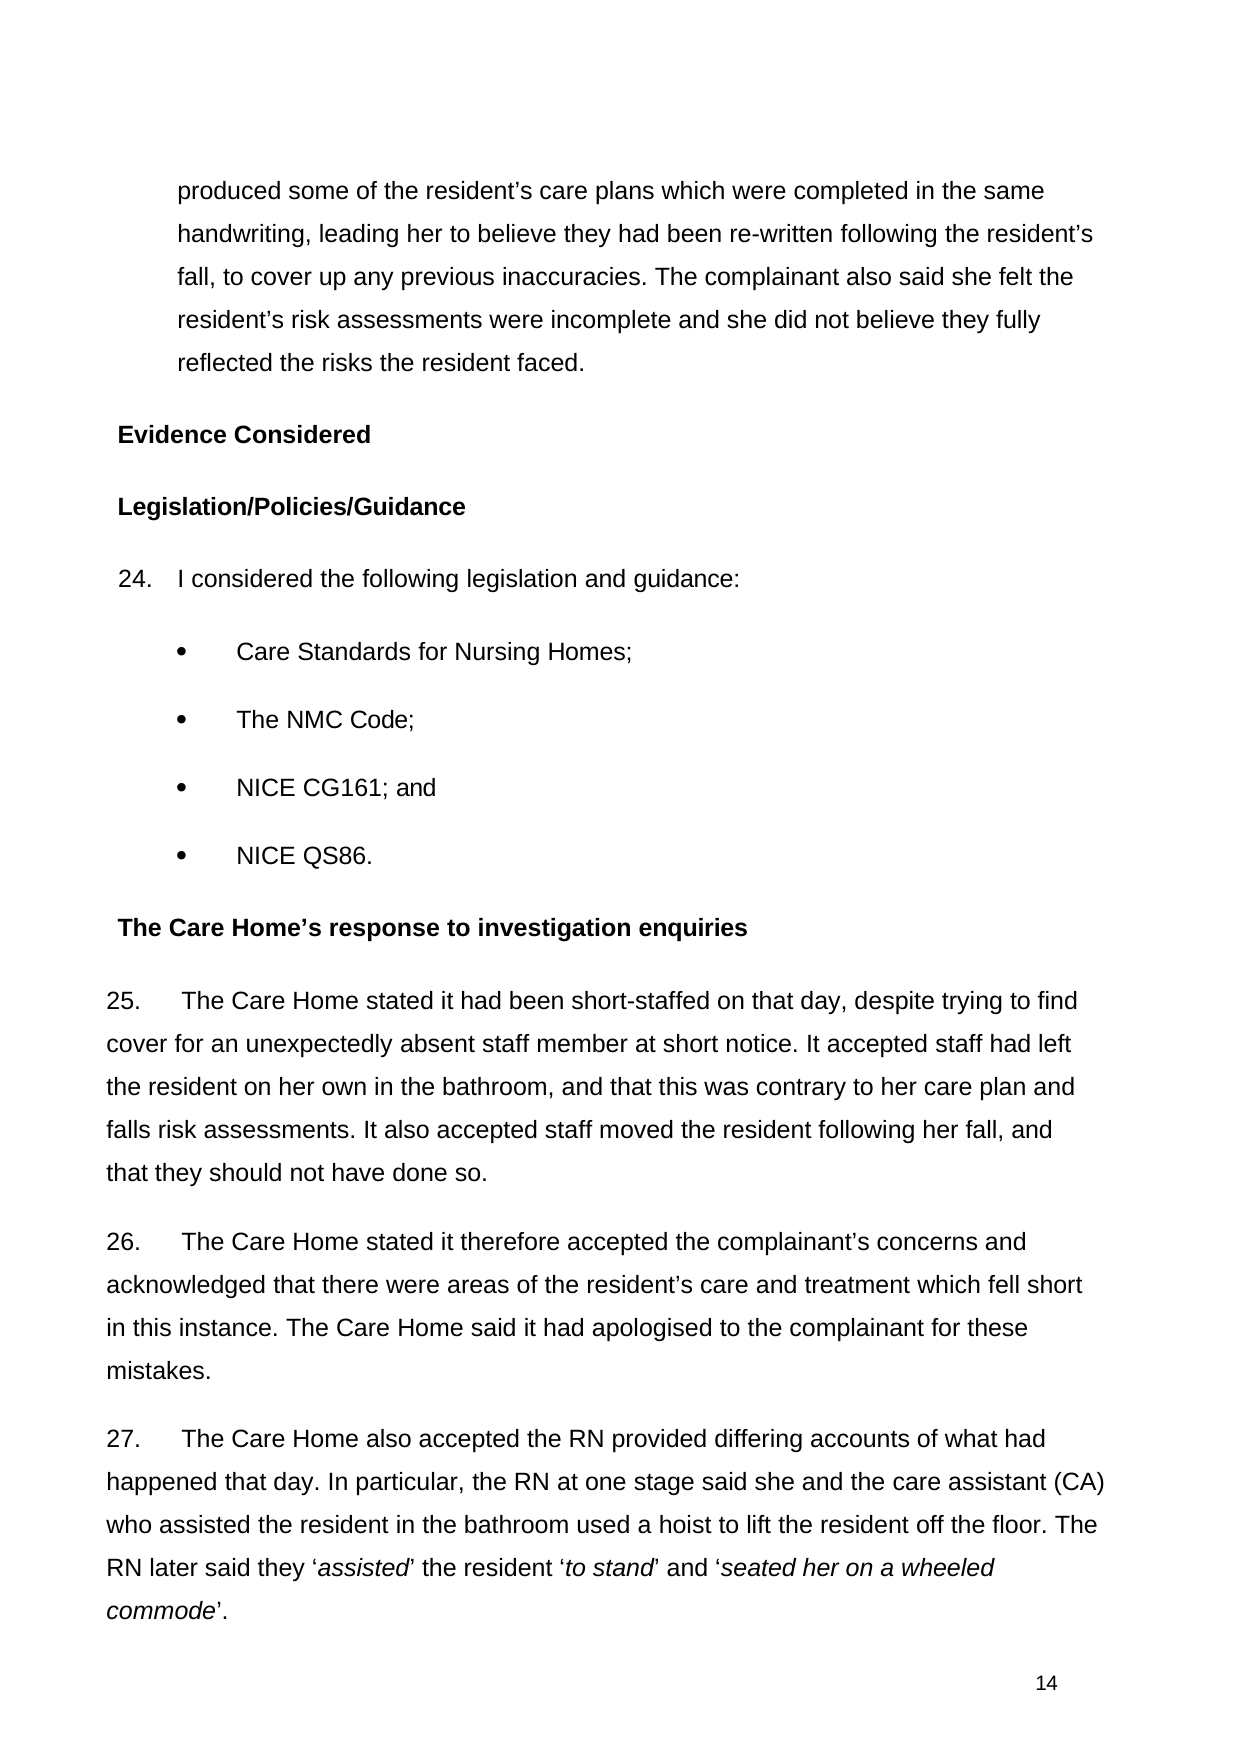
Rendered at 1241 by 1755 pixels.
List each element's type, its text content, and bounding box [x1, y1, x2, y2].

list Care Standards for Nursing Homes; [177, 637, 1134, 666]
text produced some of the resident’s care plans which were completed in the same handwriting, leading her to believe they had been re-written following the resident’s fall, to cover up any previous inaccuracies. The complainant also said she felt the resident’s risk assessments were incomplete and she did not believe they fully reflected the risks the resident faced. [177, 176, 1121, 377]
list The Care Home stated it therefore accepted the complainant’s concerns and acknowledged that there were areas of the resident’s care and treatment which fell short in this instance. The Care Home said it had apologised to the complainant for these mistakes. [106, 1227, 1093, 1385]
list I considered the following legislation and guidance: [118, 564, 1134, 593]
list NICE CG161; and [177, 773, 1134, 802]
list The Care Home also accepted the RN provided differing accounts of what had happened that day. In particular, the RN at one stage said she and the care assistant (CA) who assisted the resident in the bathroom used a hoist to lift the resident off the floor. The RN later said they ‘assisted’ the resident ‘to stand’ and ‘seated her on a wheeled commode’. [106, 1424, 1117, 1625]
list NICE QS86. [177, 841, 1134, 870]
text Evidence Considered Legislation/Policies/Guidance [117, 420, 510, 521]
list The NMC Code; [177, 705, 1134, 734]
list The Care Home stated it had been short-staffed on that day, despite trying to find cover for an unexpectedly absent staff member at short notice. It accepted staff had left the resident on her own in the bathroom, and that this was contrary to her care plan and falls risk assessments. It also accepted staff moved the resident following her fall, and that they should not have done so. [106, 986, 1102, 1187]
text The Care Home’s response to investigation enquiries [117, 913, 1134, 942]
